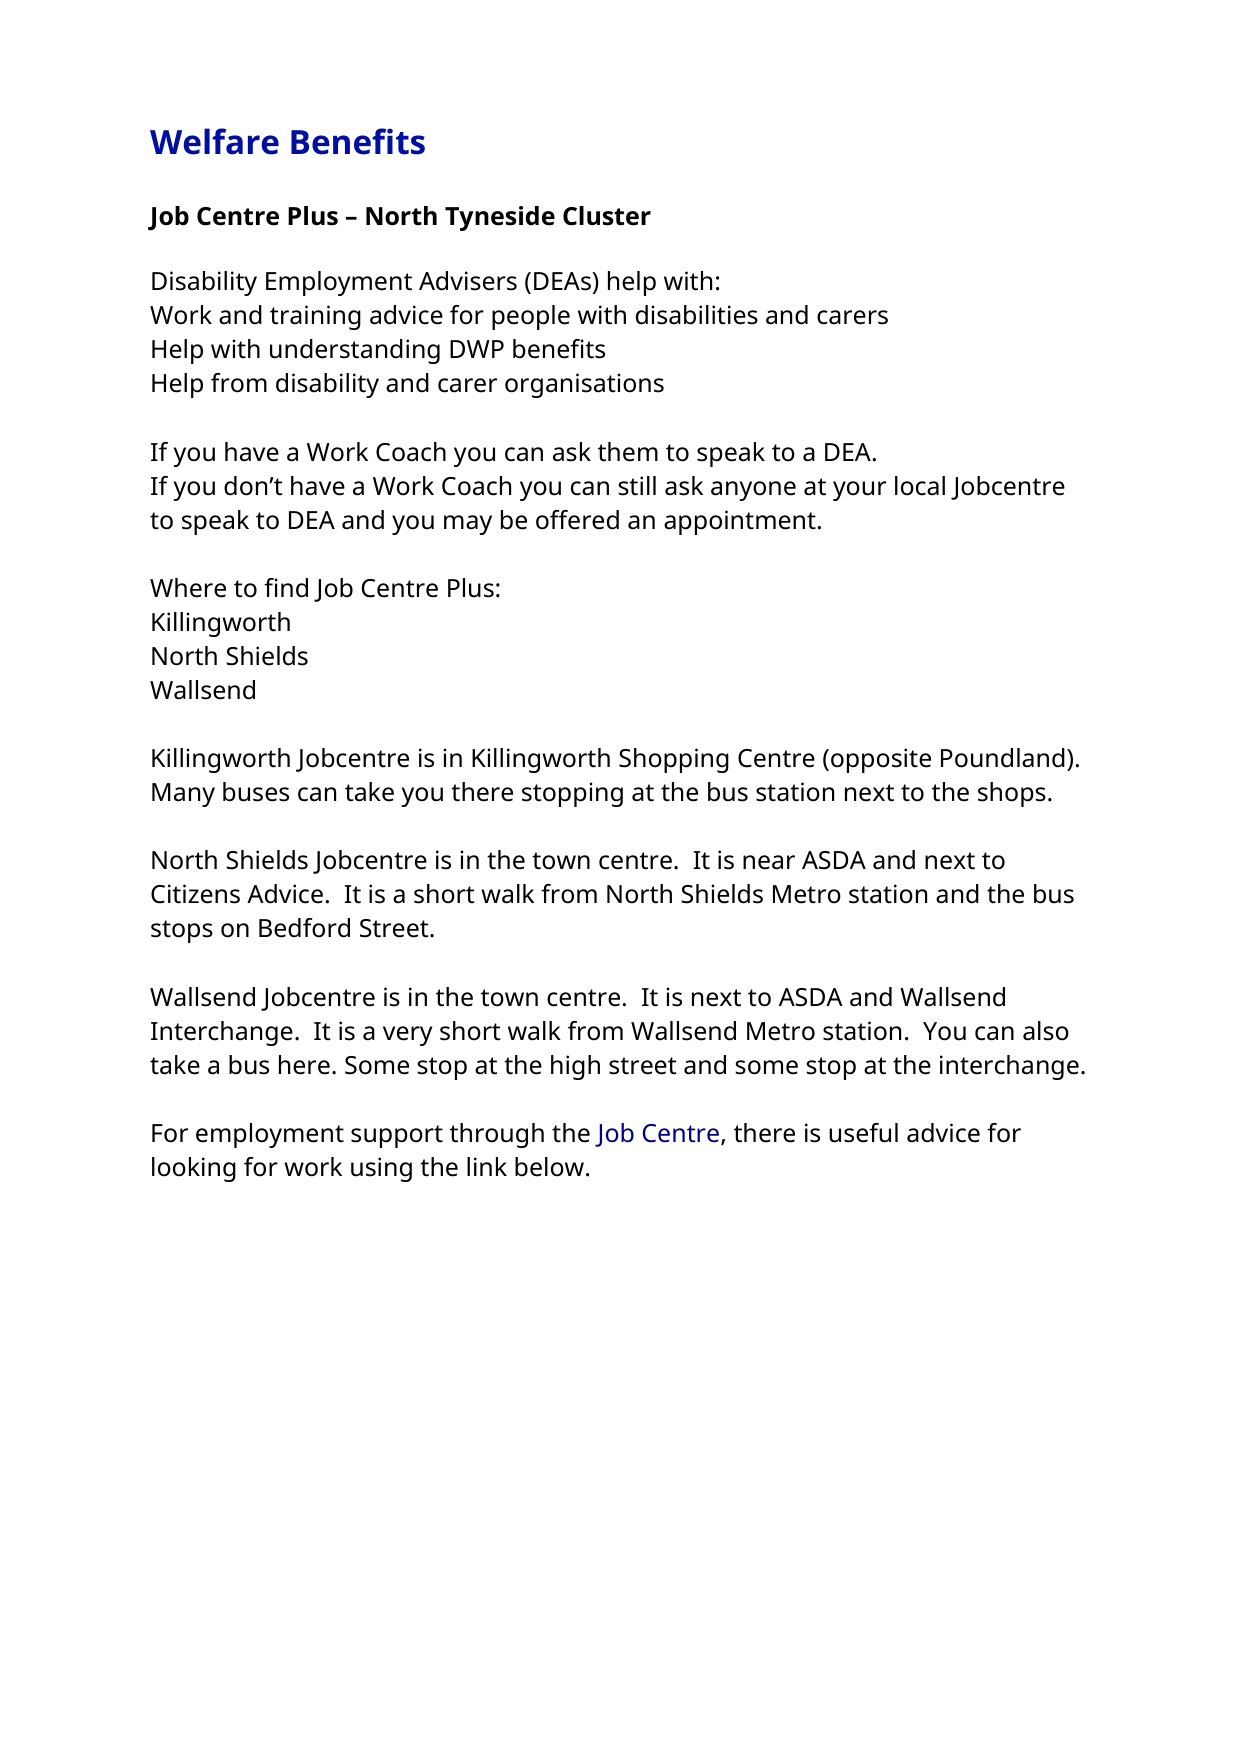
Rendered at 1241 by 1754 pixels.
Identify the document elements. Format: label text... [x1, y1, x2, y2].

text Help from disability and carer organisations [150, 366, 1090, 400]
text If you have a Work Coach you can ask them to speak to a DEA. [150, 400, 1090, 468]
text Where to find Job Centre Plus: [150, 571, 1090, 604]
text Wallsend [150, 673, 1090, 707]
text Killingworth Jobcentre is in Killingworth Shopping Centre (opposite Poundland). Many buses can take you there stopping at the bus station next to the shops. [150, 741, 1090, 809]
text North Shields Jobcentre is in the town centre. It is near ASDA and next to Citizens Advice. It is a short walk from North Shields Metro station and the bus stops on Bedford Street. [150, 843, 1090, 945]
text Wallsend Jobcentre is in the town centre. It is next to ASDA and Wallsend Interchange. It is a very short walk from Wallsend Metro station. You can also take a bus here. Some stop at the high street and some stop at the interchange. [150, 979, 1090, 1081]
text Killingworth [150, 604, 1090, 639]
text Help with understanding DWP benefits [150, 332, 1090, 366]
text Welfare Benefits [150, 119, 1090, 164]
text Disability Employment Advisers (DEAs) help with: [150, 264, 1090, 298]
text North Shields [150, 639, 1090, 673]
text Work and training advice for people with disabilities and carers [150, 298, 1090, 332]
text If you don’t have a Work Coach you can still ask anyone at your local Jobcentre to speak to DEA and you may be offered an appointment. [150, 468, 1090, 536]
text Job Centre Plus – North Tyneside Cluster [150, 199, 1090, 264]
text For employment support through the Job Centre, there is useful advice for looking for work using the link below. [150, 1116, 1090, 1184]
